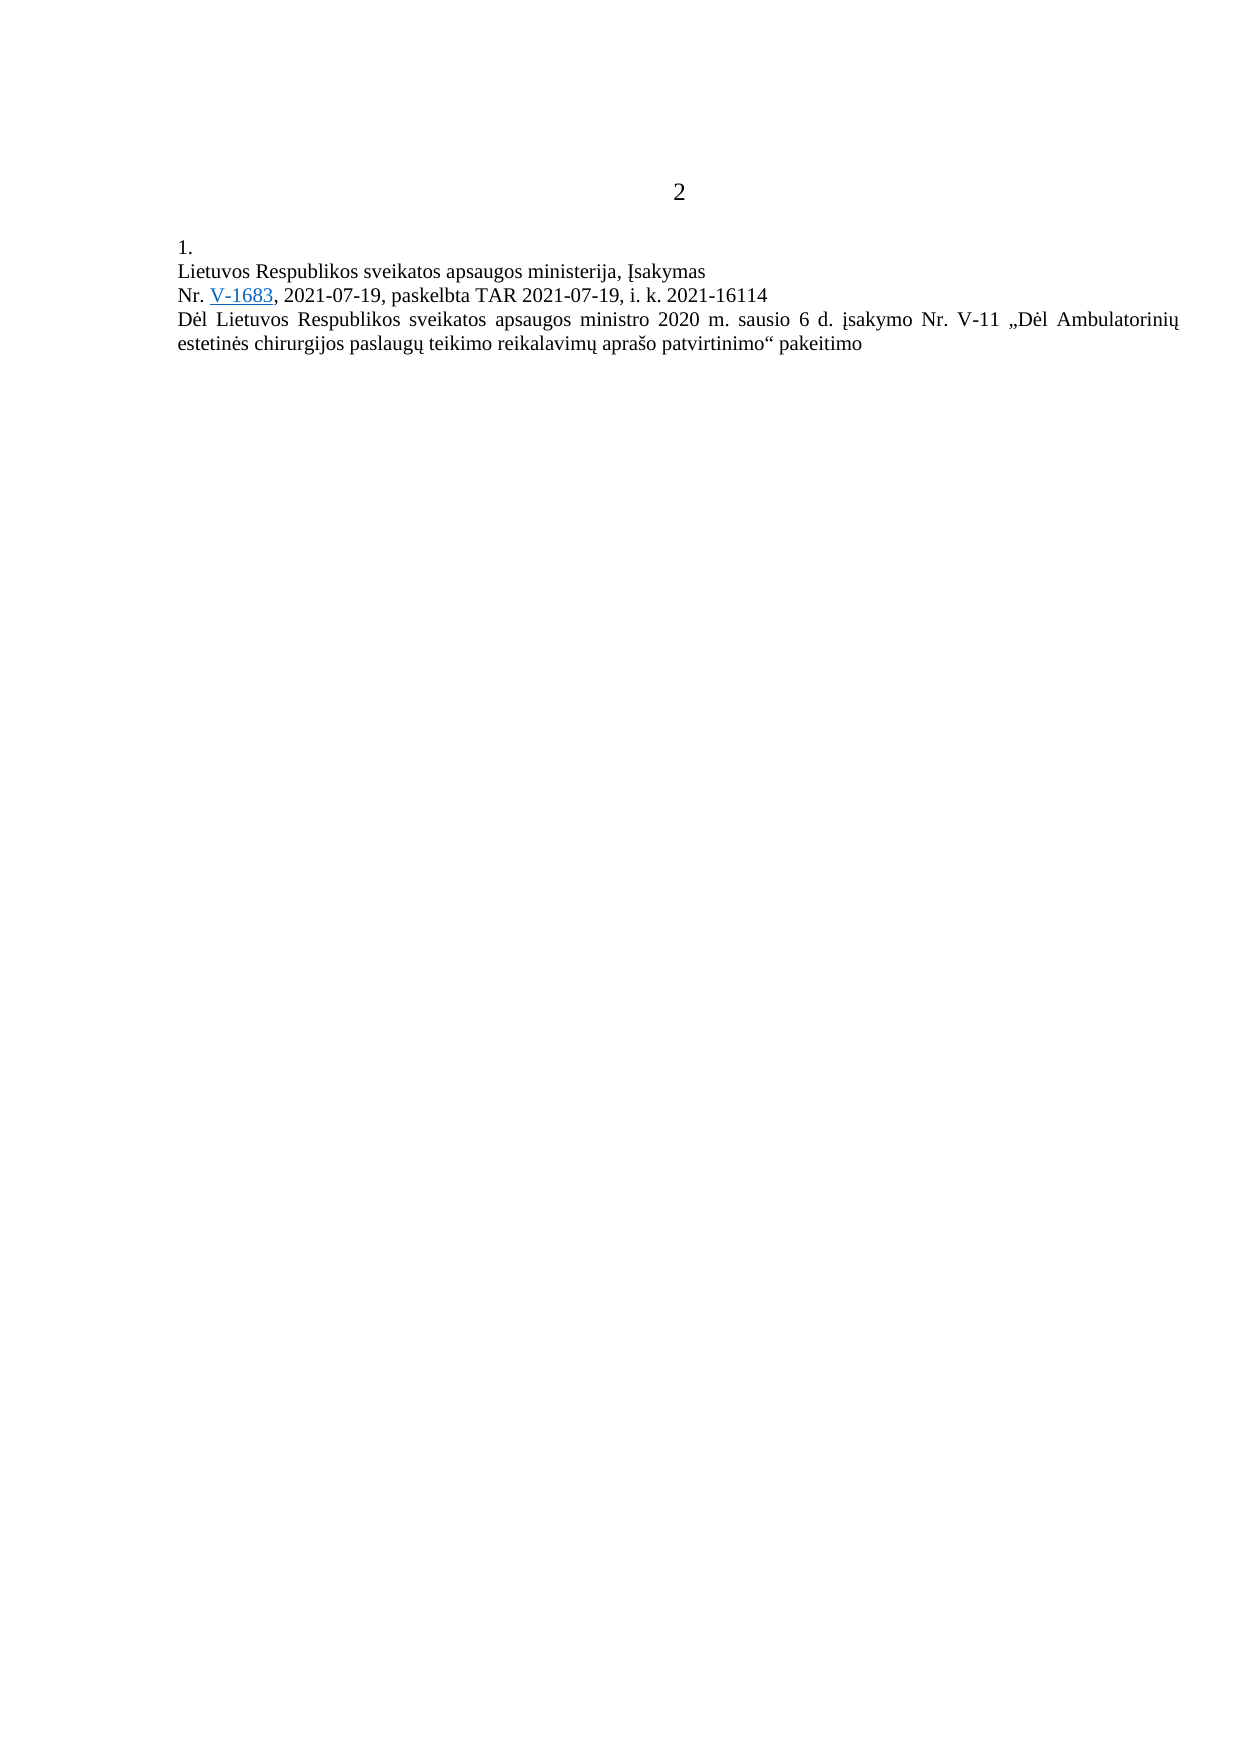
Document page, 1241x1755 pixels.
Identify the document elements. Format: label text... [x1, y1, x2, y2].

text Dėl Lietuvos Respublikos sveikatos apsaugos ministro 2020 m. sausio 6 d. įsakymo Nr. V-11 „Dėl Ambulatorinių estetinės chirurgijos paslaugų teikimo reikalavimų aprašo patvirtinimo“ pakeitimo [177, 307, 1181, 355]
text Lietuvos Respublikos sveikatos apsaugos ministerija, Įsakymas [177, 259, 1181, 283]
text 1. [177, 235, 1181, 259]
text Nr. V-1683, 2021-07-19, paskelbta TAR 2021-07-19, i. k. 2021-16114 [177, 283, 1181, 307]
